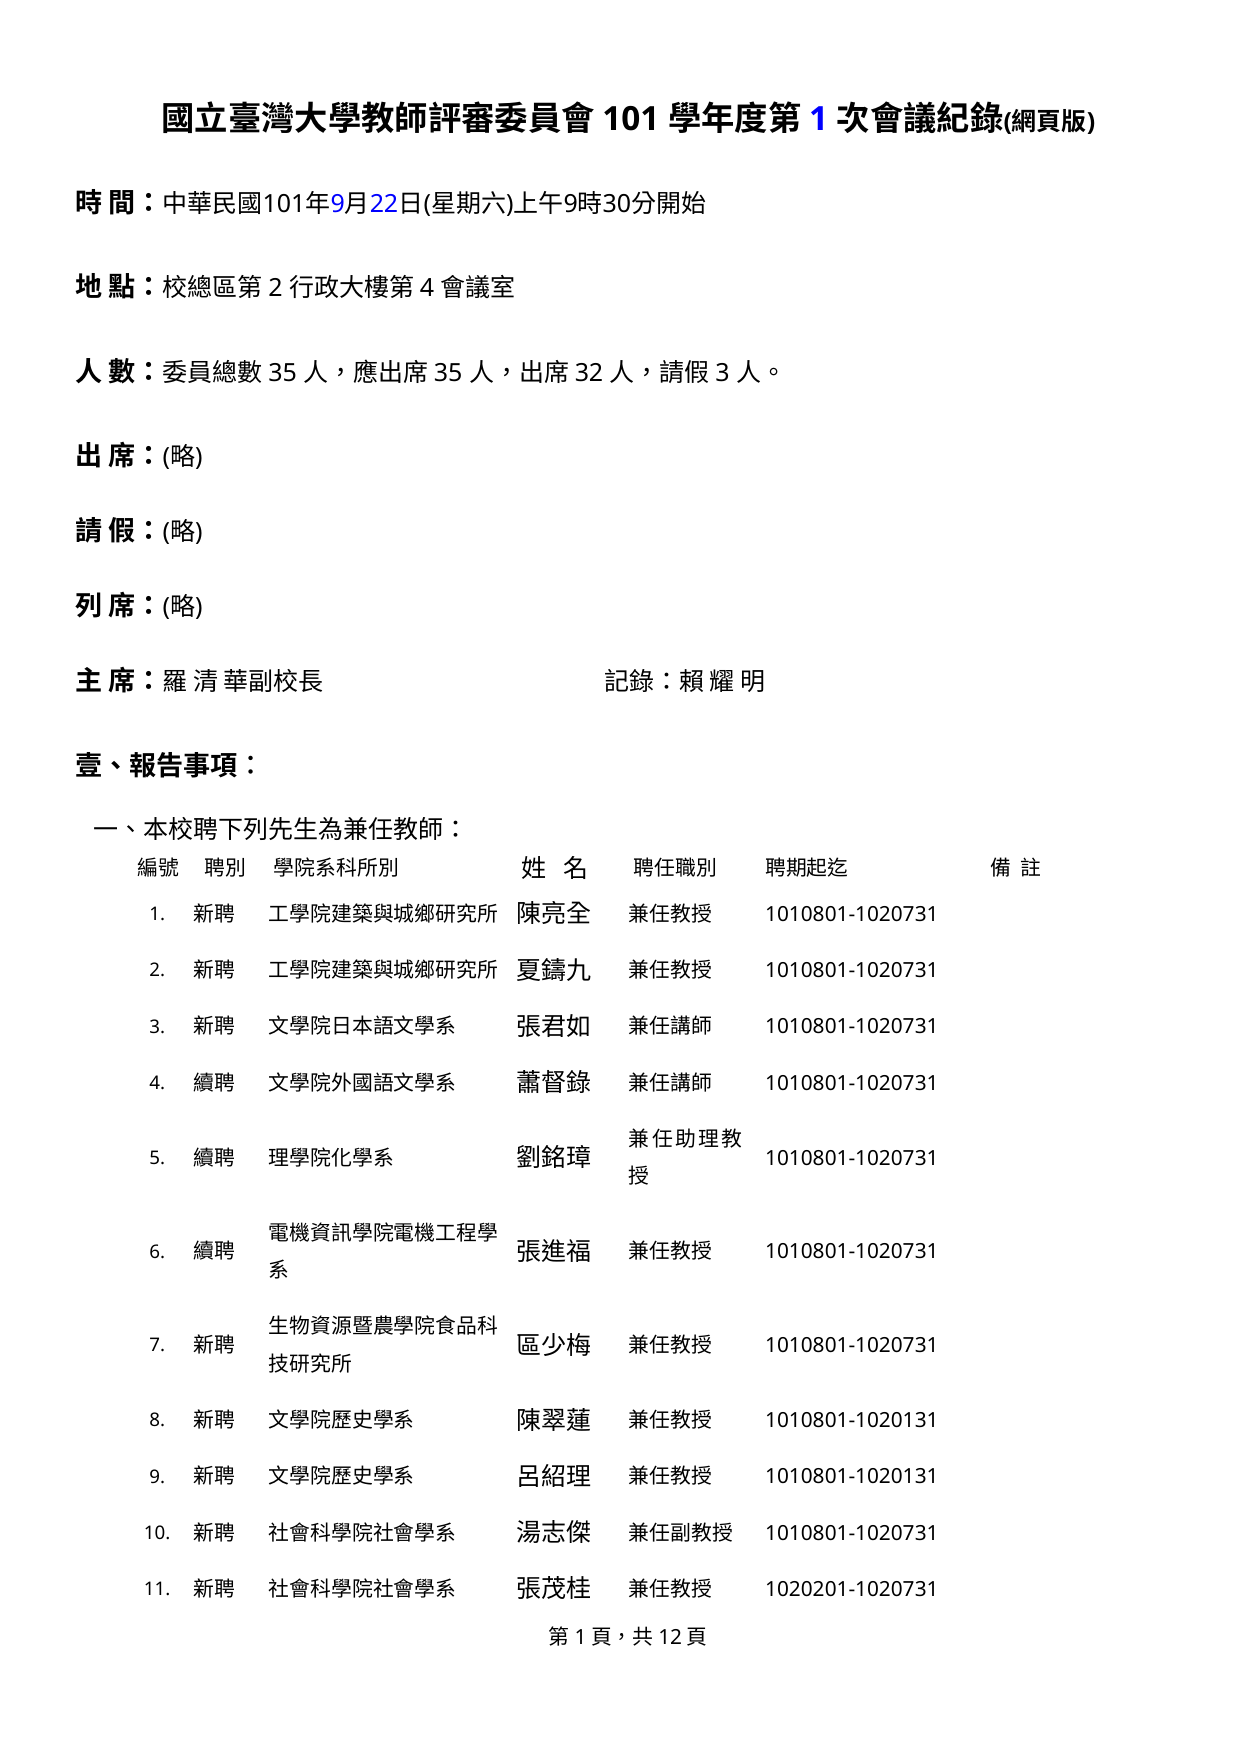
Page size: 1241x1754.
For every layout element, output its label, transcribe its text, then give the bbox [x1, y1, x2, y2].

table_cell 新聘 [188, 1391, 262, 1448]
text 出 席：(略) [75, 416, 1181, 491]
text 國立臺灣大學教師評審委員會 101 學年度第 1 次會議紀錄(網頁版) [75, 79, 1181, 154]
table_cell 1020201-1020731 [754, 1560, 979, 1616]
table_cell [979, 1204, 1195, 1298]
table_cell [979, 885, 1195, 941]
table_cell 電機資訊學院電機工程學系 [263, 1204, 510, 1298]
table_cell 1. [131, 885, 187, 941]
table_cell 文學院歷史學系 [263, 1391, 510, 1448]
table_header 聘任職別 [623, 848, 754, 885]
table_cell 兼任教授 [623, 941, 754, 998]
table_cell 呂紹理 [510, 1448, 622, 1504]
table_cell 2. [131, 941, 187, 998]
table_cell 1010801-1020131 [754, 1448, 979, 1504]
table_cell 兼任教授 [623, 1204, 754, 1298]
text 主 席：羅 清 華副校長 記錄：賴 耀 明 [75, 641, 1181, 716]
table_cell [979, 998, 1195, 1054]
table_cell 5. [131, 1110, 187, 1204]
table_cell 兼任教授 [623, 1298, 754, 1391]
table_cell [979, 1448, 1195, 1504]
table_cell 11. [131, 1560, 187, 1616]
table_cell 新聘 [188, 1560, 262, 1616]
table_cell 工學院建築與城鄉研究所 [263, 885, 510, 941]
table_header 聘別 [188, 848, 262, 885]
table_cell 理學院化學系 [263, 1110, 510, 1204]
table_header 備 註 [979, 848, 1195, 885]
table_cell 1010801-1020731 [754, 1298, 979, 1391]
table_cell 9. [131, 1448, 187, 1504]
table_cell 兼任助理教授 [623, 1110, 754, 1204]
table_cell 新聘 [188, 1448, 262, 1504]
table_cell 文學院外國語文學系 [263, 1054, 510, 1110]
table_cell [979, 941, 1195, 998]
table_cell 新聘 [188, 885, 262, 941]
table_cell 工學院建築與城鄉研究所 [263, 941, 510, 998]
table_cell 兼任教授 [623, 1560, 754, 1616]
table_header 學院系科所別 [263, 848, 510, 885]
table_cell 續聘 [188, 1110, 262, 1204]
table_cell 劉銘璋 [510, 1110, 622, 1204]
table_cell [979, 1054, 1195, 1110]
table_cell 區少梅 [510, 1298, 622, 1391]
text 人 數：委員總數 35 人，應出席 35 人，出席 32 人，請假 3 人。 [75, 332, 1181, 407]
text 請 假：(略) [75, 491, 1181, 566]
table_cell 兼任副教授 [623, 1504, 754, 1560]
table_cell 1010801-1020731 [754, 1204, 979, 1298]
text 一、本校聘下列先生為兼任教師： [93, 810, 1181, 848]
table_cell 1010801-1020731 [754, 885, 979, 941]
table_cell 社會科學院社會學系 [263, 1504, 510, 1560]
table_cell 續聘 [188, 1054, 262, 1110]
table_cell 兼任教授 [623, 1448, 754, 1504]
table_cell 文學院日本語文學系 [263, 998, 510, 1054]
table_cell [979, 1298, 1195, 1391]
table_cell 張進福 [510, 1204, 622, 1298]
table_cell 3. [131, 998, 187, 1054]
table_cell 陳翠蓮 [510, 1391, 622, 1448]
table_cell 兼任講師 [623, 998, 754, 1054]
table_cell 兼任教授 [623, 885, 754, 941]
table_cell [979, 1391, 1195, 1448]
table_cell [979, 1504, 1195, 1560]
table_cell 生物資源暨農學院食品科技研究所 [263, 1298, 510, 1391]
table_header 姓 名 [510, 848, 622, 885]
table_cell 社會科學院社會學系 [263, 1560, 510, 1616]
table_cell 續聘 [188, 1204, 262, 1298]
table_cell 新聘 [188, 998, 262, 1054]
table_cell 1010801-1020731 [754, 998, 979, 1054]
table_cell 8. [131, 1391, 187, 1448]
table_cell 夏鑄九 [510, 941, 622, 998]
table_cell 陳亮全 [510, 885, 622, 941]
table_cell 1010801-1020131 [754, 1391, 979, 1448]
table_cell 7. [131, 1298, 187, 1391]
table_cell [979, 1560, 1195, 1616]
text 時 間：中華民國101年9月22日(星期六)上午9時30分開始 [75, 163, 1181, 238]
table_cell [979, 1110, 1195, 1204]
table_cell 蕭督錄 [510, 1054, 622, 1110]
table_cell 6. [131, 1204, 187, 1298]
table_cell 1010801-1020731 [754, 1054, 979, 1110]
table_cell 1010801-1020731 [754, 1110, 979, 1204]
table_header 聘期起迄 [754, 848, 979, 885]
table_cell 新聘 [188, 1504, 262, 1560]
table_cell 湯志傑 [510, 1504, 622, 1560]
table_cell 4. [131, 1054, 187, 1110]
table_header 編號 [131, 848, 187, 885]
text 列 席：(略) [75, 566, 1181, 641]
table_cell 10. [131, 1504, 187, 1560]
table_cell 張君如 [510, 998, 622, 1054]
table_cell 1010801-1020731 [754, 1504, 979, 1560]
table_cell 兼任教授 [623, 1391, 754, 1448]
text 壹、報告事項︰ [75, 726, 1181, 801]
table_cell 新聘 [188, 941, 262, 998]
table_cell 1010801-1020731 [754, 941, 979, 998]
table_cell 新聘 [188, 1298, 262, 1391]
table_cell 文學院歷史學系 [263, 1448, 510, 1504]
table_cell 兼任講師 [623, 1054, 754, 1110]
text 地 點：校總區第 2 行政大樓第 4 會議室 [75, 248, 1181, 323]
table_cell 張茂桂 [510, 1560, 622, 1616]
